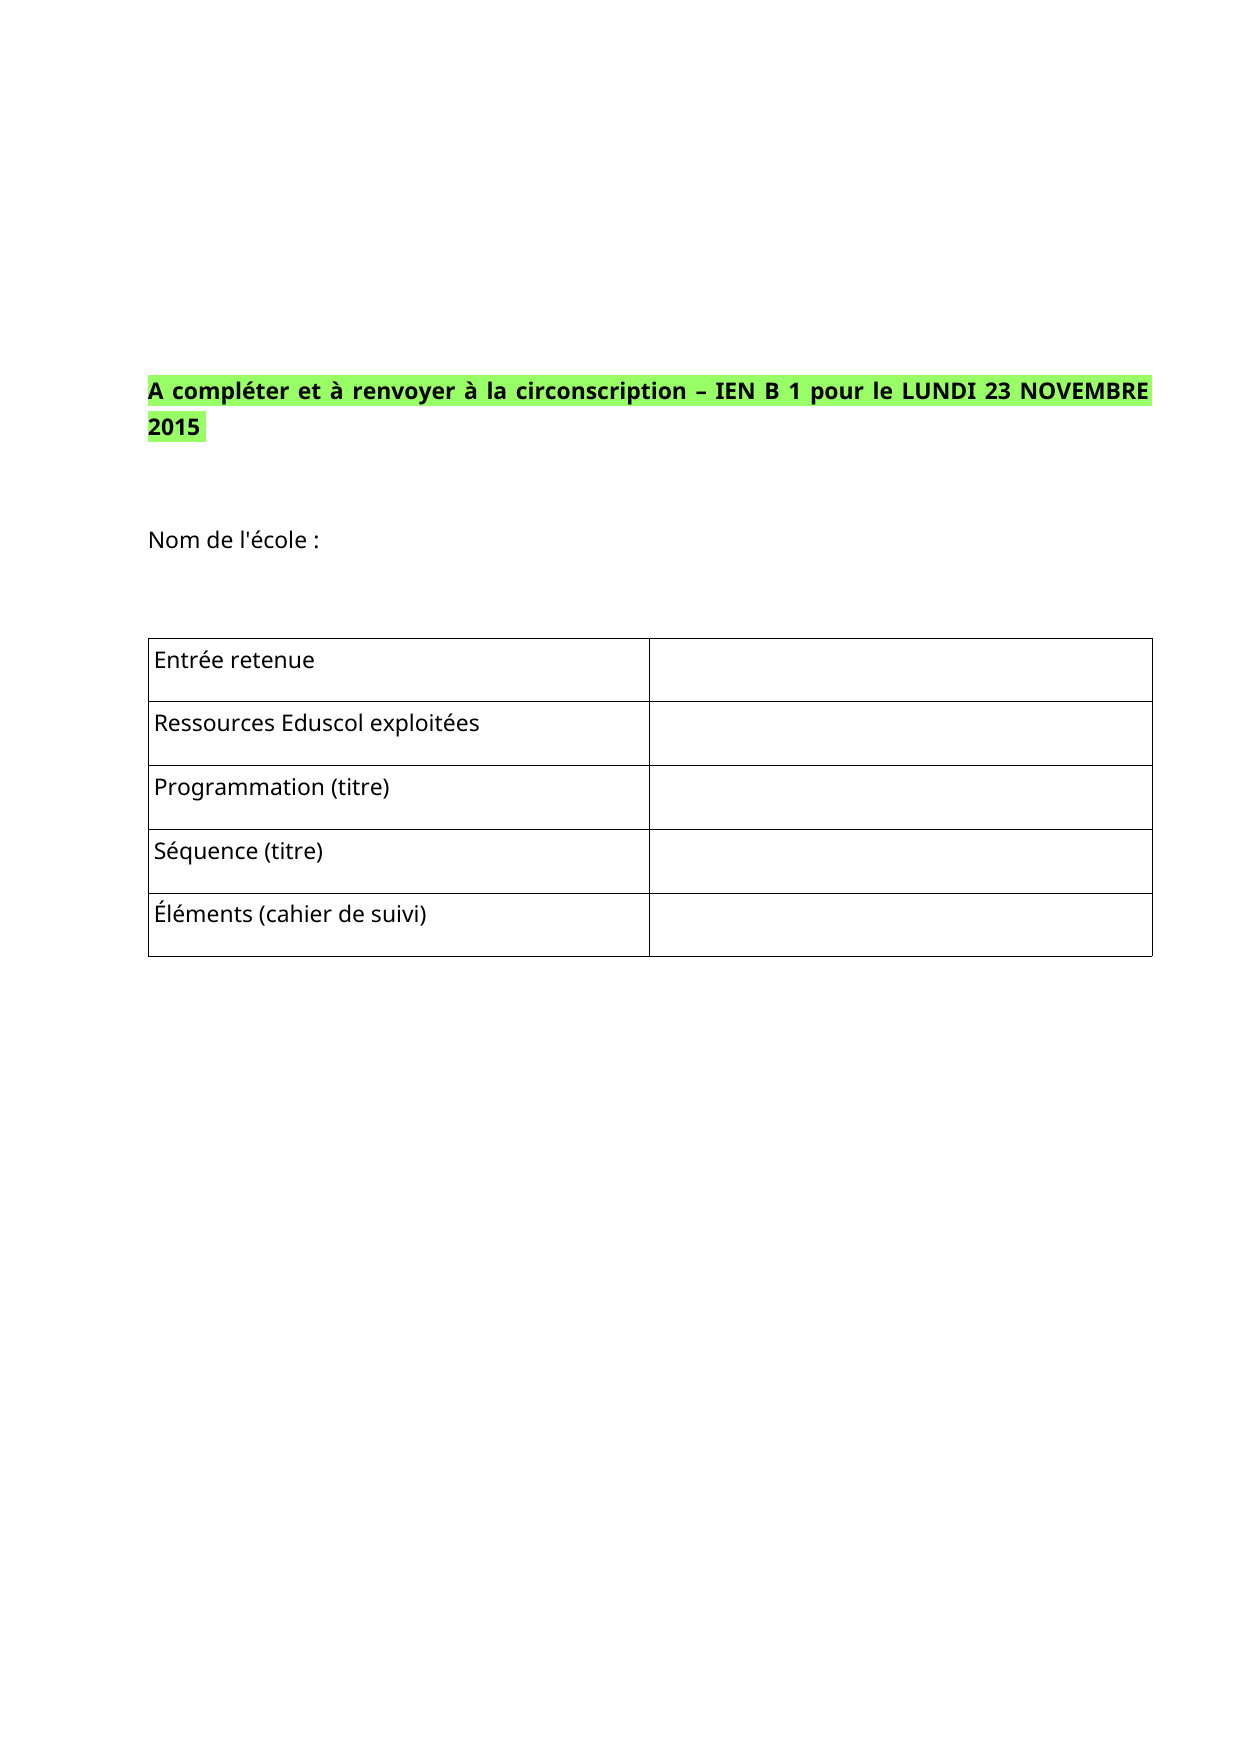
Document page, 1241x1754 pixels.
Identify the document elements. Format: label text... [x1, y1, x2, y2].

table_cell [650, 894, 1152, 956]
table_header [650, 639, 1152, 701]
table_header Entrée retenue [149, 639, 649, 701]
table_cell [650, 766, 1152, 829]
table_cell Éléments (cahier de suivi) [149, 894, 649, 956]
table_cell [650, 830, 1152, 892]
text A compléter et à renvoyer à la circonscription – IEN B 1 pour le LUNDI 23 NOVEMBRE 2015 [148, 375, 1152, 442]
table_cell Ressources Eduscol exploitées [149, 702, 649, 765]
table_cell Séquence (titre) [149, 830, 649, 892]
table_cell Programmation (titre) [149, 766, 649, 829]
table_cell [650, 702, 1152, 765]
text Nom de l'école : [148, 524, 1152, 556]
